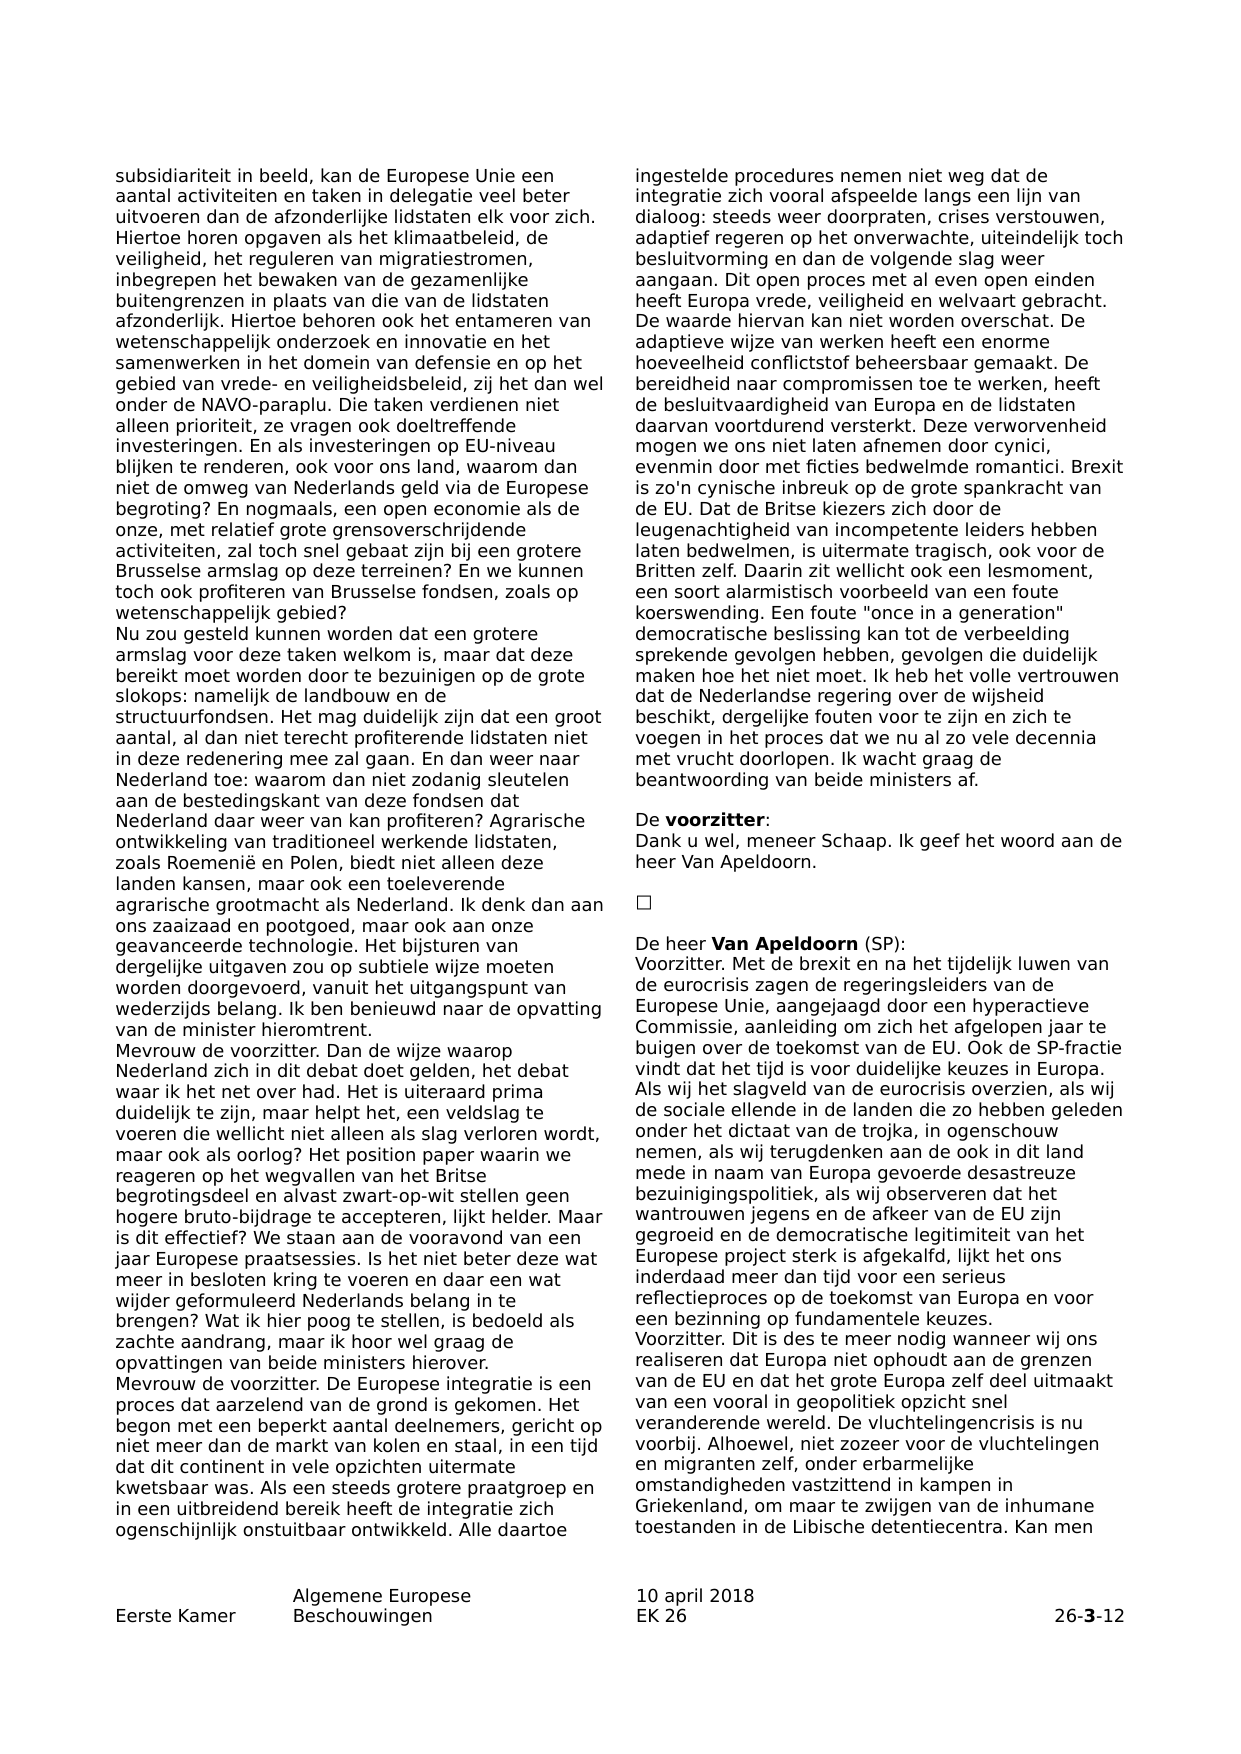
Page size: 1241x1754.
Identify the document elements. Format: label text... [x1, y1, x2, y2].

text Mevrouw de voorzitter. Dan de wijze waarop Nederland zich in dit debat doet gelden, het debat waar ik het net over had. Het is uiteraard prima duidelijk te zijn, maar helpt het, een veldslag te voeren die wellicht niet alleen als slag verloren wordt, maar ook als oorlog? Het position paper waarin we reageren op het wegvallen van het Britse begrotingsdeel en alvast zwart-op-wit stellen geen hogere bruto-bijdrage te accepteren, lijkt helder. Maar is dit effectief? We staan aan de vooravond van een jaar Europese praatsessies. Is het niet beter deze wat meer in besloten kring te voeren en daar een wat wijder geformuleerd Nederlands belang in te brengen? Wat ik hier poog te stellen, is bedoeld als zachte aandrang, maar ik hoor wel graag de opvattingen van beide ministers hierover. [115, 1040, 605, 1374]
text ingestelde procedures nemen niet weg dat de integratie zich vooral afspeelde langs een lijn van dialoog: steeds weer doorpraten, crises verstouwen, adaptief regeren op het onverwachte, uiteindelijk toch besluitvorming en dan de volgende slag weer aangaan. Dit open proces met al even open einden heeft Europa vrede, veiligheid en welvaart gebracht. De waarde hiervan kan niet worden overschat. De adaptieve wijze van werken heeft een enorme hoeveelheid conflictstof beheersbaar gemaakt. De bereidheid naar compromissen toe te werken, heeft de besluitvaardigheid van Europa en de lidstaten daarvan voortdurend versterkt. Deze verworvenheid mogen we ons niet laten afnemen door cynici, evenmin door met ficties bedwelmde romantici. Brexit is zo'n cynische inbreuk op de grote spankracht van de EU. Dat de Britse kiezers zich door de leugenachtigheid van incompetente leiders hebben laten bedwelmen, is uitermate tragisch, ook voor de Britten zelf. Daarin zit wellicht ook een lesmoment, een soort alarmistisch voorbeeld van een foute koerswending. Een foute "once in a generation" democratische beslissing kan tot de verbeelding sprekende gevolgen hebben, gevolgen die duidelijk maken hoe het niet moet. Ik heb het volle vertrouwen dat de Nederlandse regering over de wijsheid beschikt, dergelijke fouten voor te zijn en zich te voegen in het proces dat we nu al zo vele decennia met vrucht doorlopen. Ik wacht graag de beantwoording van beide ministers af. [635, 165, 1125, 790]
text De voorzitter: [635, 810, 1125, 831]
text Nu zou gesteld kunnen worden dat een grotere armslag voor deze taken welkom is, maar dat deze bereikt moet worden door te bezuinigen op de grote slokops: namelijk de landbouw en de structuurfondsen. Het mag duidelijk zijn dat een groot aantal, al dan niet terecht profiterende lidstaten niet in deze redenering mee zal gaan. En dan weer naar Nederland toe: waarom dan niet zodanig sleutelen aan de bestedingskant van deze fondsen dat Nederland daar weer van kan profiteren? Agrarische ontwikkeling van traditioneel werkende lidstaten, zoals Roemenië en Polen, biedt niet alleen deze landen kansen, maar ook een toeleverende agrarische grootmacht als Nederland. Ik denk dan aan ons zaaizaad en pootgoed, maar ook aan onze geavanceerde technologie. Het bijsturen van dergelijke uitgaven zou op subtiele wijze moeten worden doorgevoerd, vanuit het uitgangspunt van wederzijds belang. Ik ben benieuwd naar de opvatting van de minister hieromtrent. [115, 624, 605, 1040]
text ⬜ [635, 893, 1125, 913]
text De heer Van Apeldoorn (SP): [635, 933, 1125, 954]
text Mevrouw de voorzitter. De Europese integratie is een proces dat aarzelend van de grond is gekomen. Het begon met een beperkt aantal deelnemers, gericht op niet meer dan de markt van kolen en staal, in een tijd dat dit continent in vele opzichten uitermate kwetsbaar was. Als een steeds grotere praatgroep en in een uitbreidend bereik heeft de integratie zich ogenschijnlijk onstuitbaar ontwikkeld. Alle daartoe [115, 1374, 605, 1540]
text Voorzitter. Dit is des te meer nodig wanneer wij ons realiseren dat Europa niet ophoudt aan de grenzen van de EU en dat het grote Europa zelf deel uitmaakt van een vooral in geopolitiek opzicht snel veranderende wereld. De vluchtelingencrisis is nu voorbij. Alhoewel, niet zozeer voor de vluchtelingen en migranten zelf, onder erbarmelijke omstandigheden vastzittend in kampen in Griekenland, om maar te zwijgen van de inhumane toestanden in de Libische detentiecentra. Kan men [635, 1329, 1125, 1537]
text Voorzitter. Met de brexit en na het tijdelijk luwen van de eurocrisis zagen de regeringsleiders van de Europese Unie, aangejaagd door een hyperactieve Commissie, aanleiding om zich het afgelopen jaar te buigen over de toekomst van de EU. Ook de SP-fractie vindt dat het tijd is voor duidelijke keuzes in Europa. Als wij het slagveld van de eurocrisis overzien, als wij de sociale ellende in de landen die zo hebben geleden onder het dictaat van de trojka, in ogenschouw nemen, als wij terugdenken aan de ook in dit land mede in naam van Europa gevoerde desastreuze bezuinigingspolitiek, als wij observeren dat het wantrouwen jegens en de afkeer van de EU zijn gegroeid en de democratische legitimiteit van het Europese project sterk is afgekalfd, lijkt het ons inderdaad meer dan tijd voor een serieus reflectieproces op de toekomst van Europa en voor een bezinning op fundamentele keuzes. [635, 954, 1125, 1329]
text Dank u wel, meneer Schaap. Ik geef het woord aan de heer Van Apeldoorn. [635, 831, 1125, 873]
text subsidiariteit in beeld, kan de Europese Unie een aantal activiteiten en taken in delegatie veel beter uitvoeren dan de afzonderlijke lidstaten elk voor zich. Hiertoe horen opgaven als het klimaatbeleid, de veiligheid, het reguleren van migratiestromen, inbegrepen het bewaken van de gezamenlijke buitengrenzen in plaats van die van de lidstaten afzonderlijk. Hiertoe behoren ook het entameren van wetenschappelijk onderzoek en innovatie en het samenwerken in het domein van defensie en op het gebied van vrede- en veiligheidsbeleid, zij het dan wel onder de NAVO-paraplu. Die taken verdienen niet alleen prioriteit, ze vragen ook doeltreffende investeringen. En als investeringen op EU-niveau blijken te renderen, ook voor ons land, waarom dan niet de omweg van Nederlands geld via de Europese begroting? En nogmaals, een open economie als de onze, met relatief grote grensoverschrijdende activiteiten, zal toch snel gebaat zijn bij een grotere Brusselse armslag op deze terreinen? En we kunnen toch ook profiteren van Brusselse fondsen, zoals op wetenschappelijk gebied? [115, 165, 605, 624]
